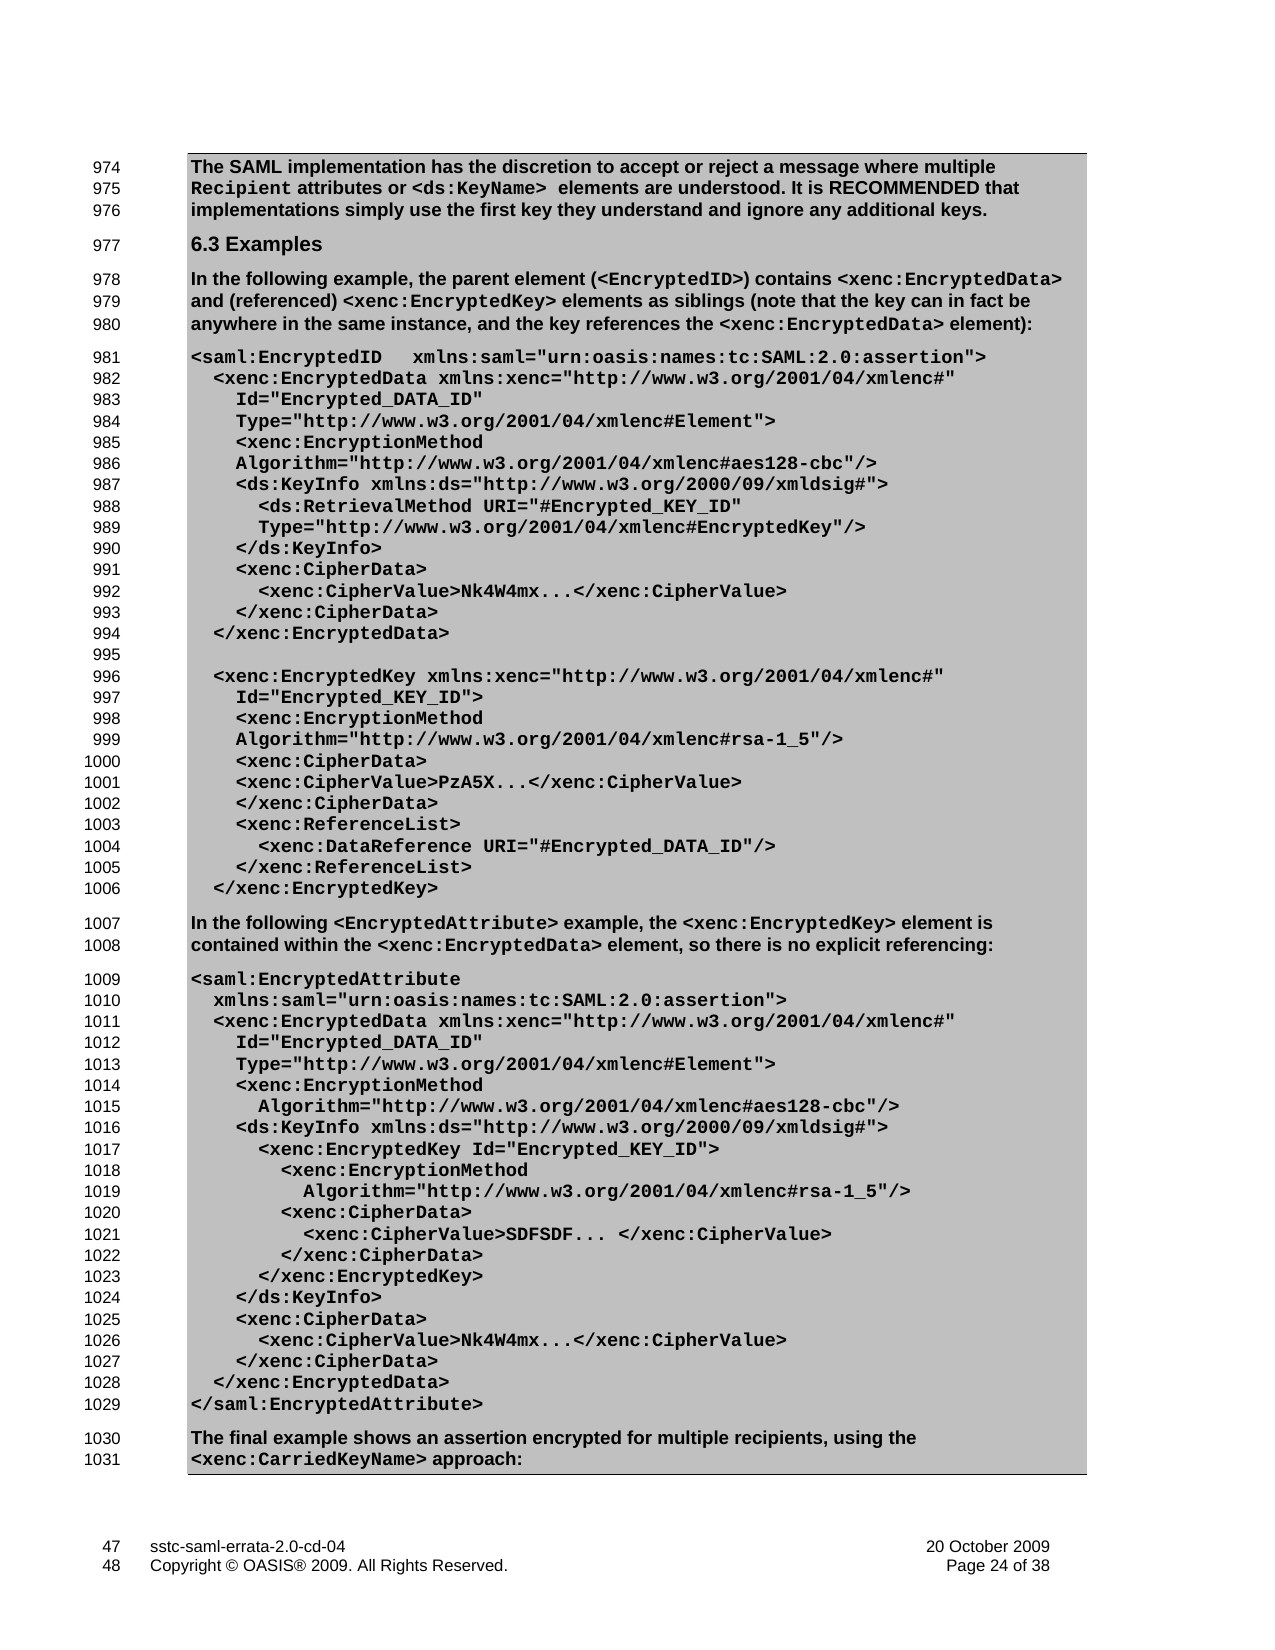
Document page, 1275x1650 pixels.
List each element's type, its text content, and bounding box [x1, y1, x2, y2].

text <saml:EncryptedAttribute xmlns:saml="urn:oasis:names:tc:SAML:2.0:assertion"> <xenc:EncryptedData xmlns:xenc="http://www.w3.org/2001/04/xmlenc#" Id="Encrypted_DATA_ID" Type="http://www.w3.org/2001/04/xmlenc#Element"> <xenc:EncryptionMethod Algorithm="http://www.w3.org/2001/04/xmlenc#aes128-cbc"/> <ds:KeyInfo xmlns:ds="http://www.w3.org/2000/09/xmldsig#"> <xenc:EncryptedKey Id="Encrypted_KEY_ID"> <xenc:EncryptionMethod Algorithm="http://www.w3.org/2001/04/xmlenc#rsa-1_5"/> <xenc:CipherData> <xenc:CipherValue>SDFSDF... </xenc:CipherValue> </xenc:CipherData> </xenc:EncryptedKey> </ds:KeyInfo> <xenc:CipherData> <xenc:CipherValue>Nk4W4mx...</xenc:CipherValue> </xenc:CipherData> </xenc:EncryptedData> </saml:EncryptedAttribute> [187, 966, 1087, 1416]
text The SAML implementation has the discretion to accept or reject a message where multiple Recipient attributes or <ds:KeyName> elements are understood. It is RECOMMENDED that implementations simply use the first key they understand and ignore any additional keys. [187, 154, 1087, 221]
text The final example shows an assertion encrypted for multiple recipients, using the <xenc:CarriedKeyName> approach: [187, 1424, 1087, 1474]
text <saml:EncryptedID xmlns:saml="urn:oasis:names:tc:SAML:2.0:assertion"> <xenc:EncryptedData xmlns:xenc="http://www.w3.org/2001/04/xmlenc#" Id="Encrypted_DATA_ID" Type="http://www.w3.org/2001/04/xmlenc#Element"> <xenc:EncryptionMethod Algorithm="http://www.w3.org/2001/04/xmlenc#aes128-cbc"/> <ds:KeyInfo xmlns:ds="http://www.w3.org/2000/09/xmldsig#"> <ds:RetrievalMethod URI="#Encrypted_KEY_ID" Type="http://www.w3.org/2001/04/xmlenc#EncryptedKey"/> </ds:KeyInfo> <xenc:CipherData> <xenc:CipherValue>Nk4W4mx...</xenc:CipherValue> </xenc:CipherData> </xenc:EncryptedData> <xenc:EncryptedKey xmlns:xenc="http://www.w3.org/2001/04/xmlenc#" Id="Encrypted_KEY_ID"> <xenc:EncryptionMethod Algorithm="http://www.w3.org/2001/04/xmlenc#rsa-1_5"/> <xenc:CipherData> <xenc:CipherValue>PzA5X...</xenc:CipherValue> </xenc:CipherData> <xenc:ReferenceList> <xenc:DataReference URI="#Encrypted_DATA_ID"/> </xenc:ReferenceList> </xenc:EncryptedKey> [187, 344, 1087, 900]
text 6.3 Examples [187, 229, 1087, 256]
text In the following <EncryptedAttribute> example, the <xenc:EncryptedKey> element is contained within the <xenc:EncryptedData> element, so there is no explicit referencing: [187, 909, 1087, 957]
text In the following example, the parent element (<EncryptedID>) contains <xenc:EncryptedData> and (referenced) <xenc:EncryptedKey> elements as siblings (note that the key can in fact be anywhere in the same instance, and the key references the <xenc:EncryptedData> element): [187, 265, 1087, 336]
